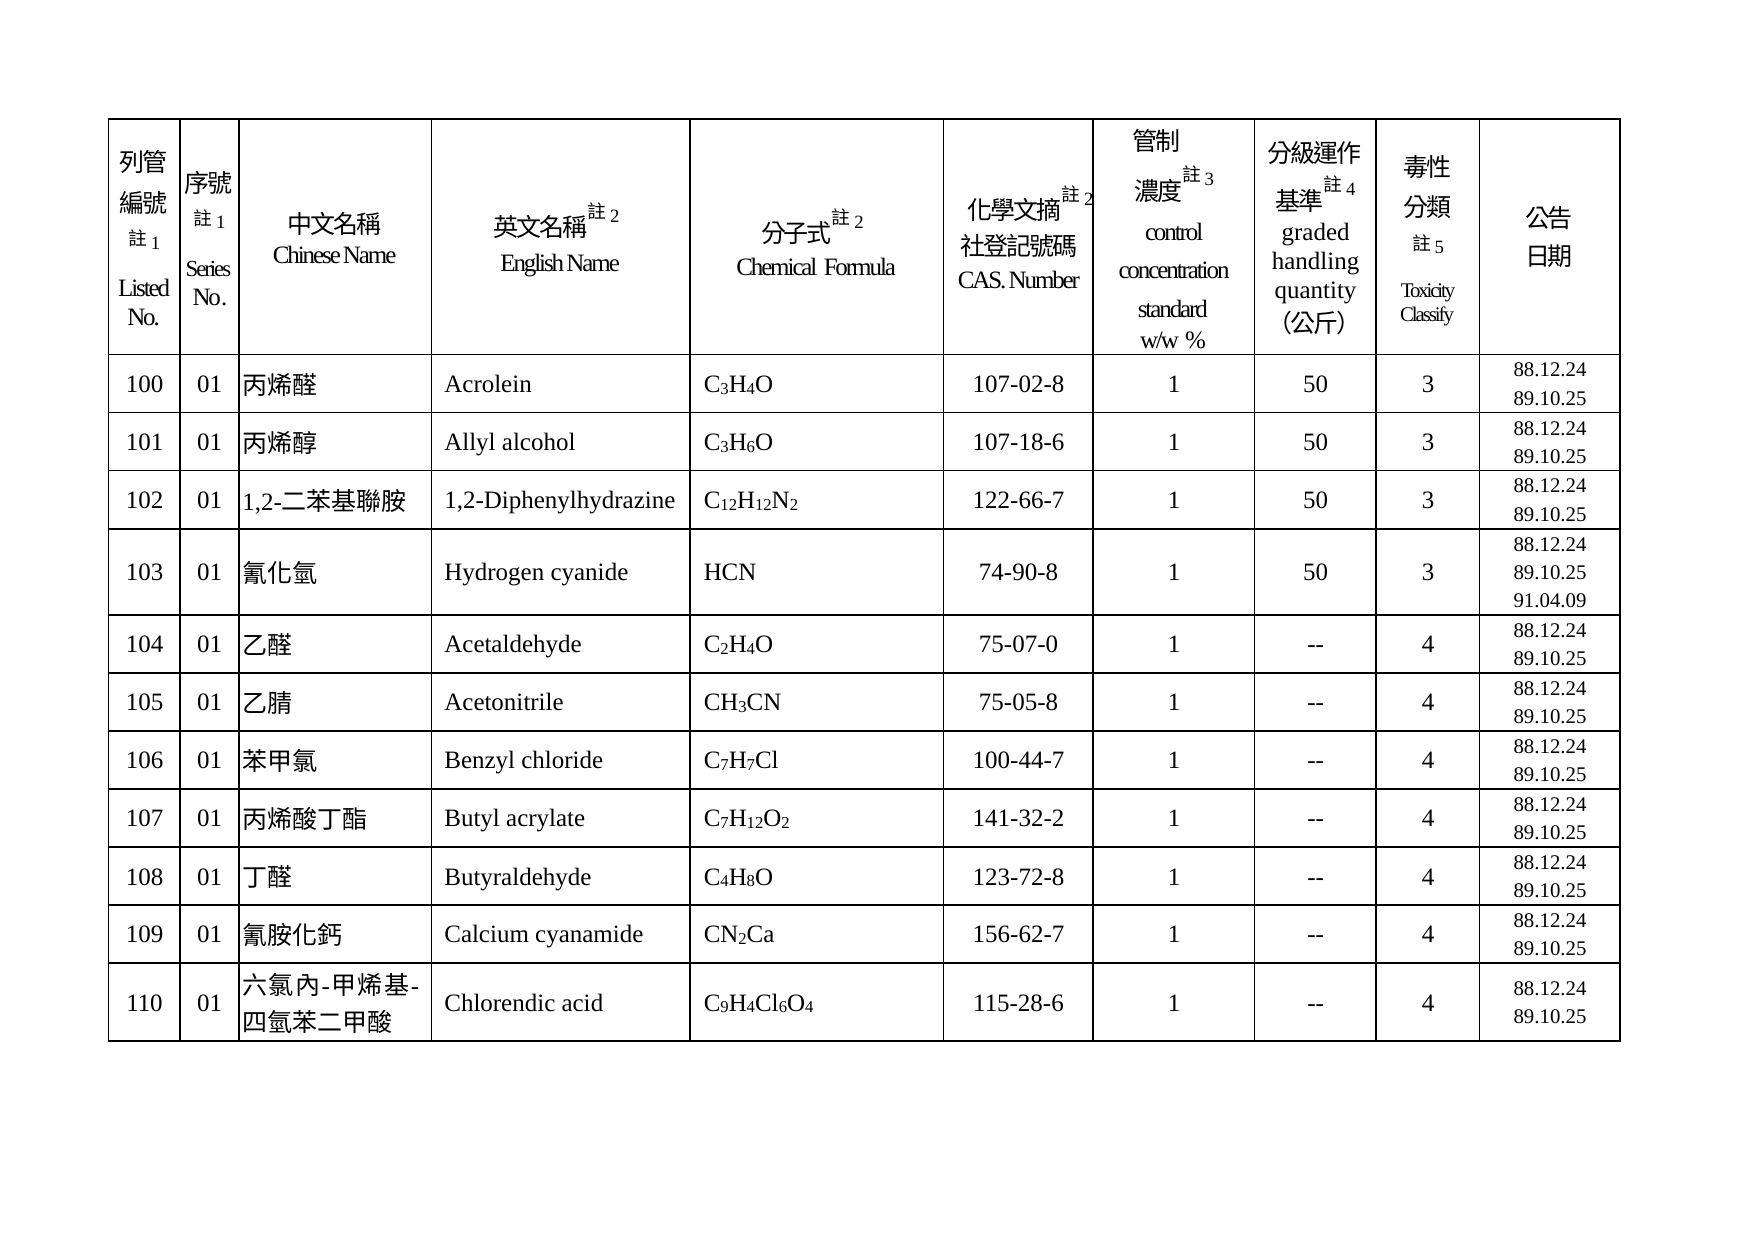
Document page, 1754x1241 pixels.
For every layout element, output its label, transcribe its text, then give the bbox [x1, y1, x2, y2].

table_cell 1 [1094, 355, 1254, 412]
table_cell 88.12.24 89.10.25 [1480, 906, 1619, 962]
table_cell 1 [1094, 964, 1254, 1040]
table_cell C4H8O [691, 848, 943, 904]
table_cell 107-18-6 [944, 413, 1092, 470]
table_cell 88.12.24 89.10.25 [1480, 790, 1619, 846]
table_cell 4 [1377, 848, 1479, 904]
table_cell Allyl alcohol [432, 413, 689, 470]
table_cell 88.12.24 89.10.25 [1480, 413, 1619, 470]
table_cell 50 [1255, 413, 1375, 470]
table_cell 乙醛 [240, 616, 431, 672]
table_cell 01 [181, 355, 238, 412]
table_cell 50 [1255, 471, 1375, 528]
table_header 中文名稱 Chinese Name [240, 120, 431, 354]
table_header 分級運作 基準註4 graded handling quantity （公斤） [1255, 120, 1375, 354]
table_header 化學文摘註2 社登記號碼 CAS. Number [944, 120, 1092, 354]
table_cell 丙烯醇 [240, 413, 431, 470]
table_cell 丙烯醛 [240, 355, 431, 412]
table_cell 1 [1094, 906, 1254, 962]
table_cell 六氯內-甲烯基-四氫苯二甲酸 [240, 964, 431, 1040]
table_cell 1 [1094, 848, 1254, 904]
table_cell 50 [1255, 355, 1375, 412]
table_cell 乙腈 [240, 674, 431, 730]
table_cell Acetonitrile [432, 674, 689, 730]
table_cell 1 [1094, 732, 1254, 788]
table_cell Butyraldehyde [432, 848, 689, 904]
table_cell 4 [1377, 732, 1479, 788]
table_cell 氰胺化鈣 [240, 906, 431, 962]
table_cell 74-90-8 [944, 530, 1092, 614]
table_cell 115-28-6 [944, 964, 1092, 1040]
table_cell 88.12.24 89.10.25 [1480, 674, 1619, 730]
table_cell CN2Ca [691, 906, 943, 962]
table_cell 106 [109, 732, 179, 788]
table_cell 110 [109, 964, 179, 1040]
table_cell Hydrogen cyanide [432, 530, 689, 614]
table_cell Benzyl chloride [432, 732, 689, 788]
table_cell 50 [1255, 530, 1375, 614]
table_cell -- [1255, 964, 1375, 1040]
table_cell 75-07-0 [944, 616, 1092, 672]
table_cell 01 [181, 530, 238, 614]
table_cell 88.12.24 89.10.25 [1480, 964, 1619, 1040]
table_cell 01 [181, 471, 238, 528]
table_cell 109 [109, 906, 179, 962]
table_cell -- [1255, 732, 1375, 788]
table_cell 丙烯酸丁酯 [240, 790, 431, 846]
table_cell C3H4O [691, 355, 943, 412]
table_cell 氰化氫 [240, 530, 431, 614]
table_cell 4 [1377, 906, 1479, 962]
table_cell 3 [1377, 355, 1479, 412]
table_cell 100 [109, 355, 179, 412]
table_cell C7H7Cl [691, 732, 943, 788]
table_cell 141-32-2 [944, 790, 1092, 846]
table_cell 1 [1094, 616, 1254, 672]
table_cell 122-66-7 [944, 471, 1092, 528]
table_cell 156-62-7 [944, 906, 1092, 962]
table_cell C12H12N2 [691, 471, 943, 528]
table_header 英文名稱註2 English Name [432, 120, 689, 354]
table_cell 108 [109, 848, 179, 904]
table_cell 丁醛 [240, 848, 431, 904]
table_cell 01 [181, 964, 238, 1040]
table_cell 4 [1377, 964, 1479, 1040]
table_cell C7H12O2 [691, 790, 943, 846]
table_cell 1 [1094, 413, 1254, 470]
table_cell 1 [1094, 790, 1254, 846]
table_cell 01 [181, 732, 238, 788]
table_cell -- [1255, 790, 1375, 846]
table_cell 4 [1377, 616, 1479, 672]
table_header 毒性 分類 註5 Toxicity Classify [1377, 120, 1479, 354]
table_cell Chlorendic acid [432, 964, 689, 1040]
table_cell 88.12.24 89.10.25 [1480, 732, 1619, 788]
table_cell Acrolein [432, 355, 689, 412]
table_cell 4 [1377, 790, 1479, 846]
table_cell 01 [181, 906, 238, 962]
table_cell 75-05-8 [944, 674, 1092, 730]
table_header 分子式註2 Chemical Formula [691, 120, 943, 354]
table_cell 01 [181, 616, 238, 672]
table_cell Acetaldehyde [432, 616, 689, 672]
table_cell -- [1255, 906, 1375, 962]
table_cell 01 [181, 674, 238, 730]
table_cell 3 [1377, 471, 1479, 528]
table_cell 1,2-Diphenylhydrazine [432, 471, 689, 528]
table_cell 107-02-8 [944, 355, 1092, 412]
table_cell C2H4O [691, 616, 943, 672]
table_cell Butyl acrylate [432, 790, 689, 846]
table_cell 3 [1377, 413, 1479, 470]
table_cell 107 [109, 790, 179, 846]
table_cell Calcium cyanamide [432, 906, 689, 962]
table_cell 1 [1094, 471, 1254, 528]
table_header 公告 日期 [1480, 120, 1619, 354]
table_cell 88.12.24 89.10.25 91.04.09 [1480, 530, 1619, 614]
table_cell 105 [109, 674, 179, 730]
table_cell 3 [1377, 530, 1479, 614]
table_cell 101 [109, 413, 179, 470]
table_cell 103 [109, 530, 179, 614]
table_cell 苯甲氯 [240, 732, 431, 788]
table_cell 88.12.24 89.10.25 [1480, 471, 1619, 528]
table_cell CH3CN [691, 674, 943, 730]
table_header 列管 編號 註1 Listed No. [109, 120, 179, 354]
table_cell C9H4Cl6O4 [691, 964, 943, 1040]
table_cell -- [1255, 848, 1375, 904]
table_cell 123-72-8 [944, 848, 1092, 904]
table_cell -- [1255, 616, 1375, 672]
table_cell 1 [1094, 530, 1254, 614]
table_header 管制 濃度註3 control concentration standard w/w % [1094, 120, 1254, 354]
table_cell 102 [109, 471, 179, 528]
table_cell C3H6O [691, 413, 943, 470]
table_cell 4 [1377, 674, 1479, 730]
table_cell 88.12.24 89.10.25 [1480, 616, 1619, 672]
table_cell 01 [181, 848, 238, 904]
table_cell 01 [181, 790, 238, 846]
table_cell 100-44-7 [944, 732, 1092, 788]
table_cell 88.12.24 89.10.25 [1480, 355, 1619, 412]
table_cell 104 [109, 616, 179, 672]
table_cell 1,2-二苯基聯胺 [240, 471, 431, 528]
table_cell HCN [691, 530, 943, 614]
table_cell 01 [181, 413, 238, 470]
table_cell 1 [1094, 674, 1254, 730]
table_header 序號 註1 Series No. [181, 120, 238, 354]
table_cell 88.12.24 89.10.25 [1480, 848, 1619, 904]
table_cell -- [1255, 674, 1375, 730]
